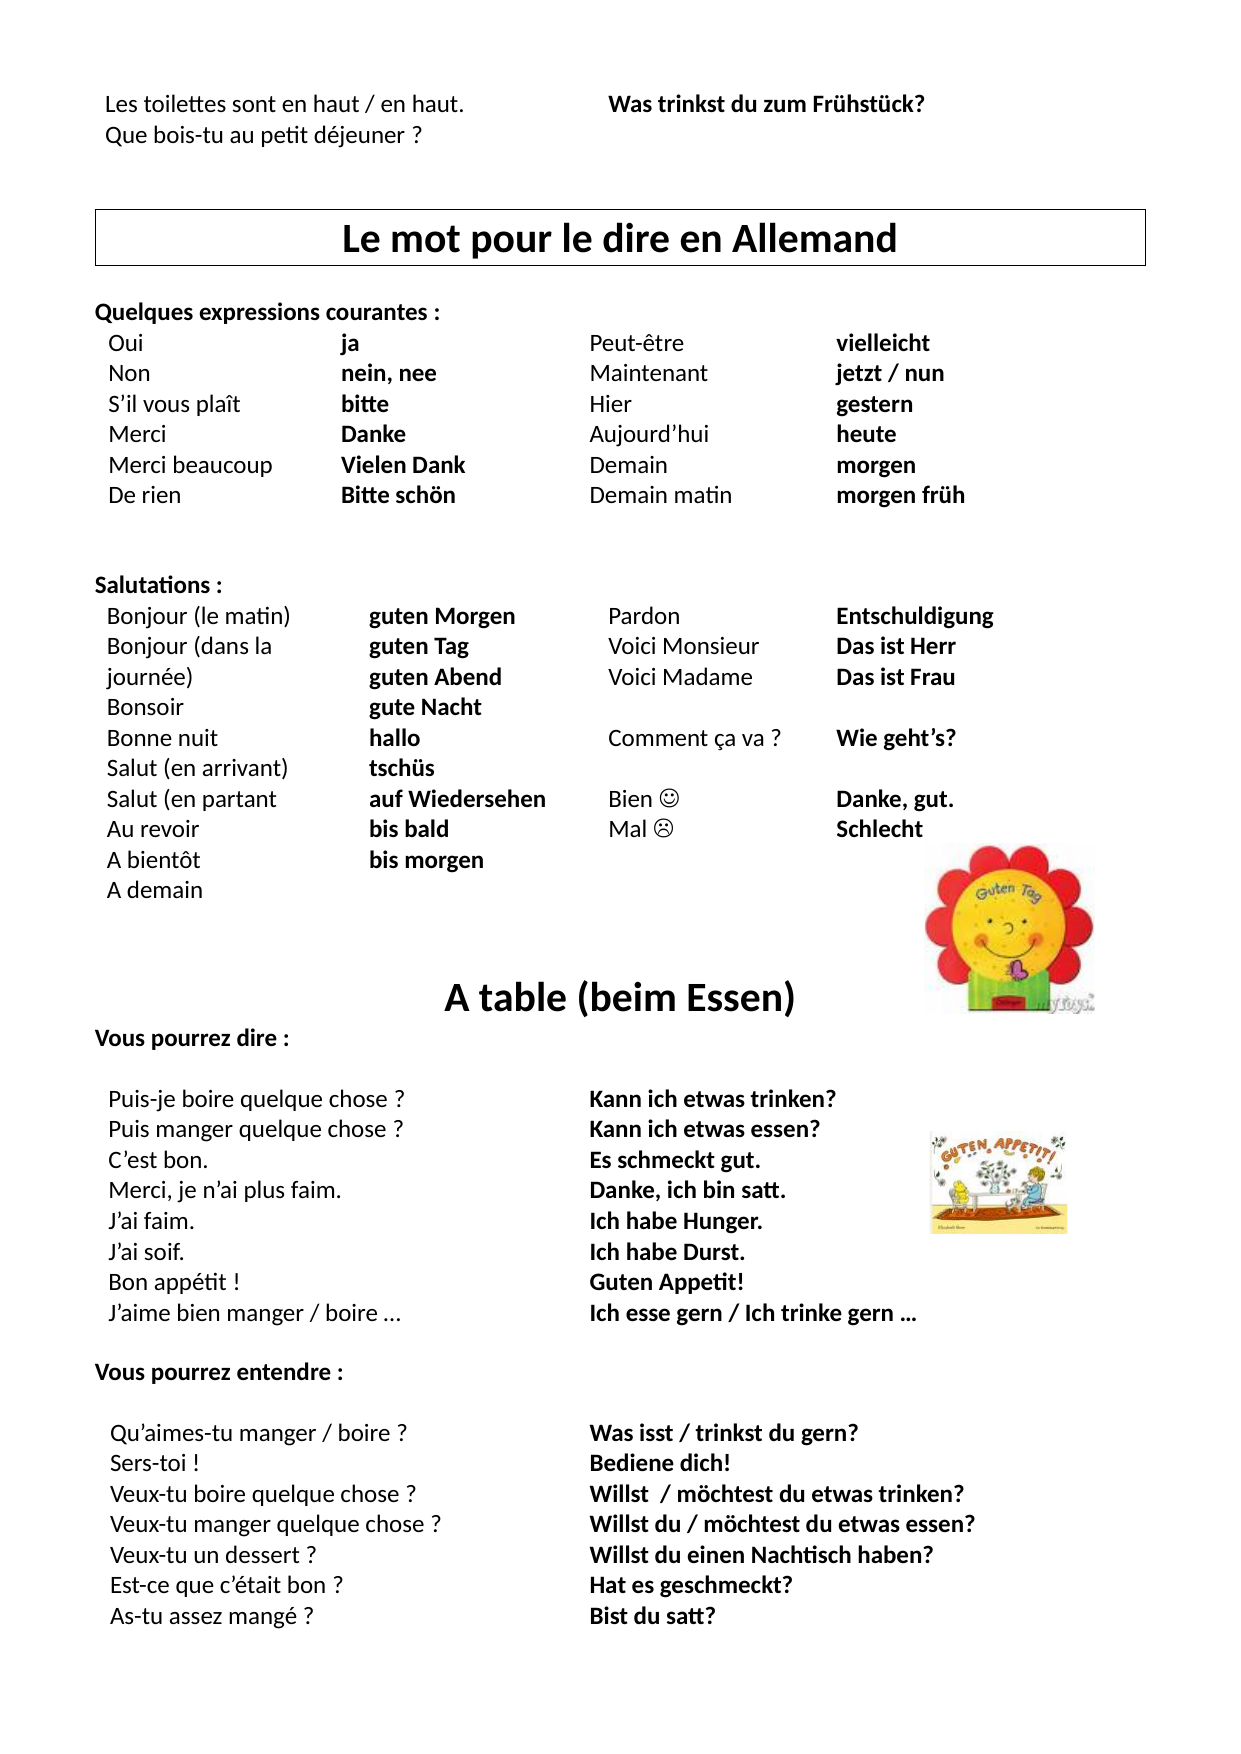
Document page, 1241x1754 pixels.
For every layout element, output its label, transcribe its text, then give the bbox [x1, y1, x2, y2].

picture [924, 843, 1095, 1014]
table_header Puis-je boire quelque chose ? Puis manger quelque chose ? C’est bon. Merci, je n’ai plus faim. J’ai faim. J’ai soif. Bon appétit ! J’aime bien manger / boire … [97, 1083, 578, 1327]
table_cell Was trinkst du zum Frühstück? [597, 89, 1142, 180]
text Vous pourrez dire : [94, 1022, 1146, 1053]
table_header guten Morgen guten Tag guten Abend gute Nacht hallo tschüs auf Wiedersehen bis bald bis morgen [358, 600, 597, 936]
text Le mot pour le dire en Allemand [96, 210, 1145, 265]
table_header vielleicht jetzt / nun gestern heute morgen morgen früh [825, 327, 1072, 541]
table_header Entschuldigung Das ist Herr Das ist Frau Wie geht’s? Danke, gut. Schlecht [825, 600, 1096, 1015]
table_header Oui Non S’il vous plaît Merci Merci beaucoup De rien [97, 327, 329, 541]
table_header Bonjour (le matin) Bonjour (dans la journée) Bonsoir Bonne nuit Salut (en arrivant) Salut (en partant Au revoir A bientôt A demain [95, 600, 358, 936]
text Quelques expressions courantes : [94, 296, 1146, 327]
text Salutations : [94, 569, 1146, 600]
table_header Kann ich etwas trinken? Kann ich etwas essen? Es schmeckt gut. Danke, ich bin satt. Ich habe Hunger. Ich habe Durst. Guten Appetit! Ich esse gern / Ich trinke gern … [578, 1083, 1072, 1327]
text A table (beim Essen) [94, 971, 1146, 1022]
table_header Qu’aimes-tu manger / boire ? Sers-toi ! Veux-tu boire quelque chose ? Veux-tu manger quelque chose ? Veux-tu un dessert ? Est-ce que c’était bon ? As-tu assez mangé ? [99, 1417, 578, 1661]
table_cell Les toilettes sont en haut / en haut. Que bois-tu au petit déjeuner ? [94, 89, 597, 180]
text Vous pourrez entendre : [94, 1356, 1146, 1387]
table_header Was isst / trinkst du gern? Bediene dich! Willst / möchtest du etwas trinken? Willst du / möchtest du etwas essen? Willst du einen Nachtisch haben? Hat es geschmeckt? Bist du satt? [578, 1417, 1072, 1661]
table_header ja nein, nee bitte Danke Vielen Dank Bitte schön [330, 327, 578, 541]
picture [929, 1131, 1068, 1234]
table_header Pardon Voici Monsieur Voici Madame Comment ça va ? Bien  Mal  [597, 600, 825, 936]
table_header Peut-être Maintenant Hier Aujourd’hui Demain Demain matin [578, 327, 825, 541]
